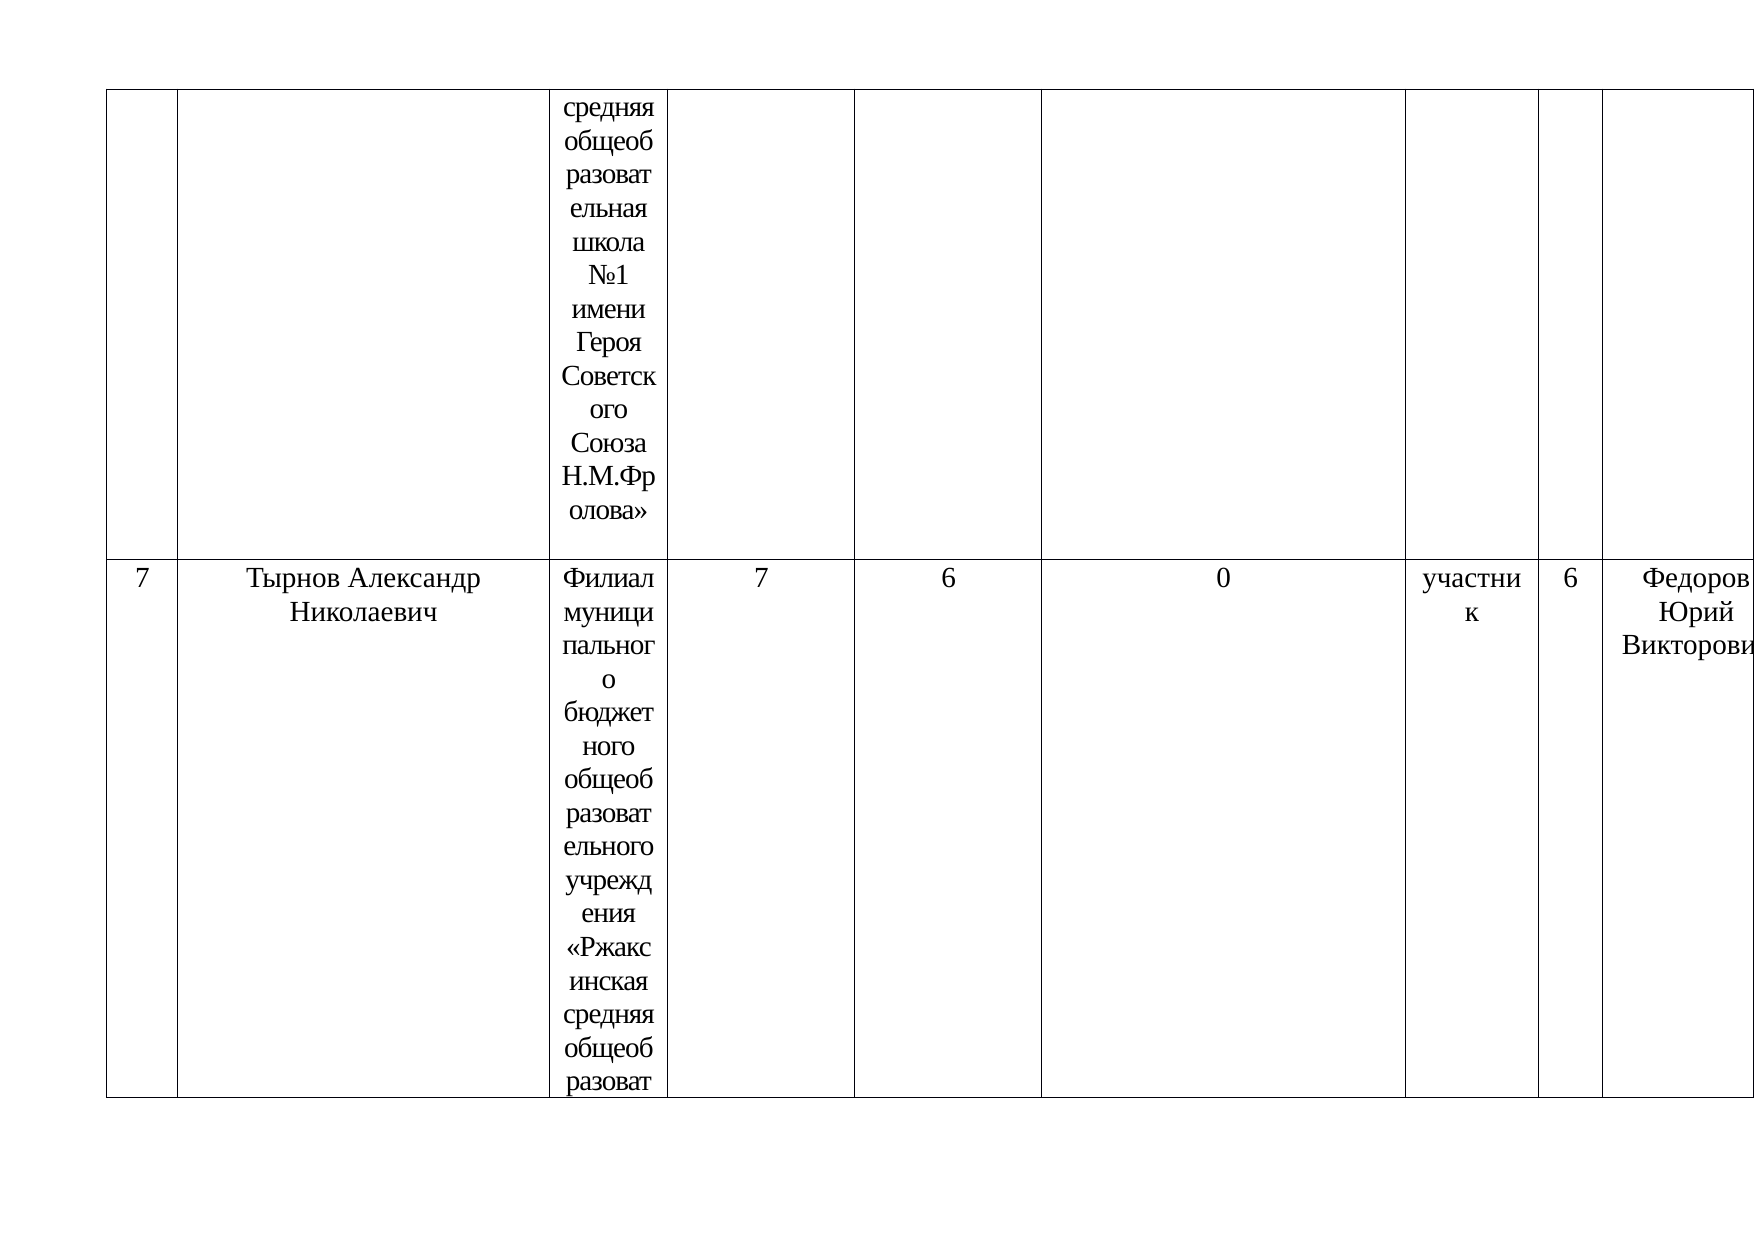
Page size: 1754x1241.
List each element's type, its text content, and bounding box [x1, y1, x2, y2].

table_cell Тырнов Александр Николаевич [178, 560, 549, 1097]
table_cell Гаврилина Елена Анатольевна [1603, 90, 1753, 559]
table_cell [107, 90, 177, 559]
table_cell 0 [1042, 560, 1405, 1097]
table_cell [668, 90, 854, 559]
table_cell 7 [668, 560, 854, 1097]
table_cell 6 [855, 560, 1041, 1097]
table_cell средняя общеобразовательная школа №1 имени Героя Советского Союза Н.М.Фролова» [550, 90, 667, 559]
table_cell 7 [107, 560, 177, 1097]
table_cell [1539, 90, 1602, 559]
table_cell [178, 90, 549, 559]
table_cell [1406, 90, 1538, 559]
table_cell Филиал муниципального бюджетного общеобразовательного учреждения «Ржаксинская средняя общеобразоват [550, 560, 667, 1097]
table_cell [1042, 90, 1405, 559]
table_cell [855, 90, 1041, 559]
table_cell Федоров Юрий Викторович [1603, 560, 1753, 1097]
table_cell участник [1406, 560, 1538, 1097]
table_cell 6 [1539, 560, 1602, 1097]
